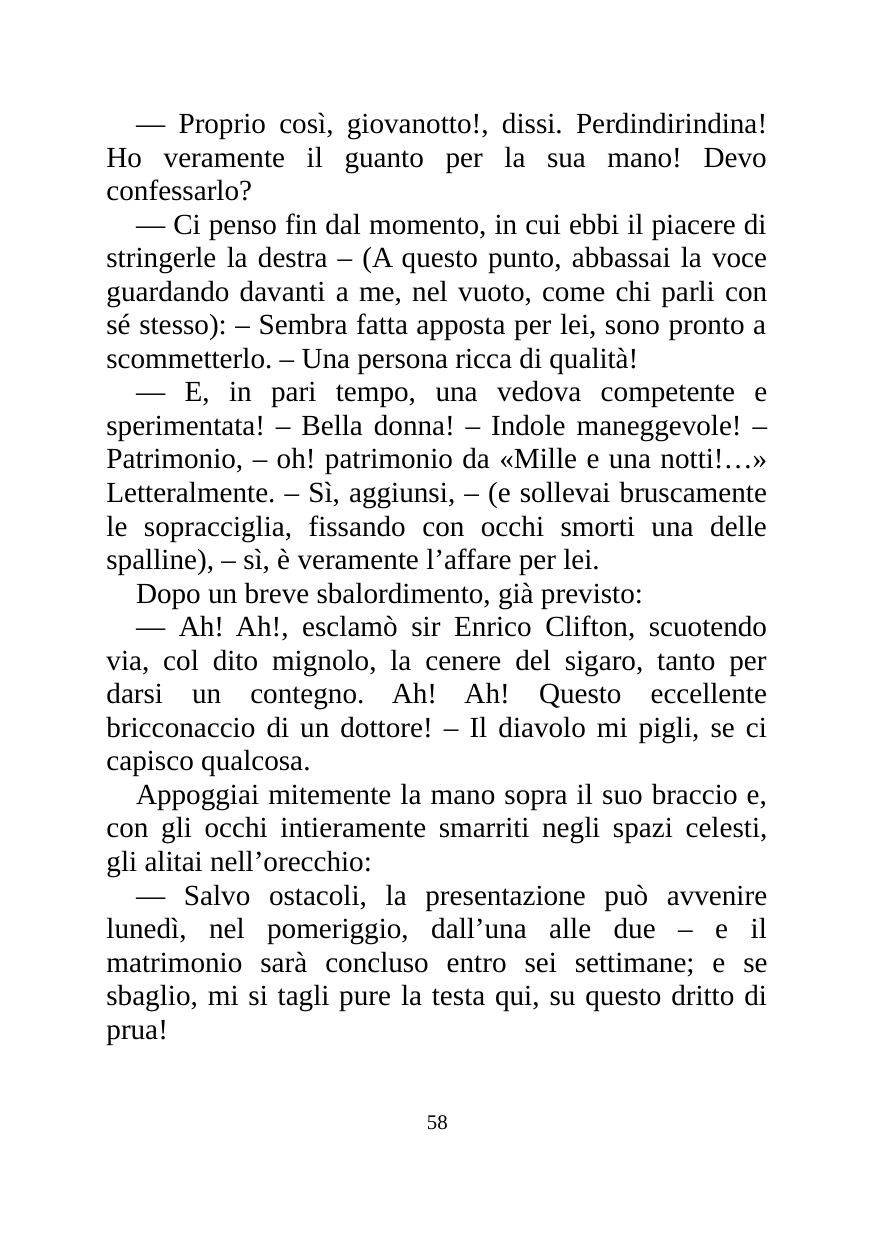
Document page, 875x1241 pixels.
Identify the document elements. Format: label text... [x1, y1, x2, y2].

text — E, in pari tempo, una vedova competente e sperimentata! – Bella donna! – Indole maneggevole! – Patrimonio, – oh! patrimonio da «Mille e una notti!…» Letteralmente. – Sì, aggiunsi, – (e sollevai bruscamente le sopracciglia, fissando con occhi smorti una delle spalline), – sì, è veramente l’affare per lei. [106, 374, 768, 576]
text — Salvo ostacoli, la presentazione può avvenire lunedì, nel pomeriggio, dall’una alle due – e il matrimonio sarà concluso entro sei settimane; e se sbaglio, mi si tagli pure la testa qui, su questo dritto di prua! [106, 878, 768, 1045]
text Dopo un breve sbalordimento, già previsto: [106, 576, 768, 609]
text — Proprio così, giovanotto!, dissi. Perdindirindina! Ho veramente il guanto per la sua mano! Devo confessarlo? [106, 106, 768, 207]
text Appoggiai mitemente la mano sopra il suo braccio e, con gli occhi intieramente smarriti negli spazi celesti, gli alitai nell’orecchio: [106, 777, 768, 878]
text — Ah! Ah!, esclamò sir Enrico Clifton, scuotendo via, col dito mignolo, la cenere del sigaro, tanto per darsi un contegno. Ah! Ah! Questo eccellente bricconaccio di un dottore! – Il diavolo mi pigli, se ci capisco qualcosa. [106, 609, 768, 777]
text — Ci penso fin dal momento, in cui ebbi il piacere di stringerle la destra – (A questo punto, abbassai la voce guardando davanti a me, nel vuoto, come chi parli con sé stesso): – Sembra fatta apposta per lei, sono pronto a scommetterlo. – Una persona ricca di qualità! [106, 207, 768, 374]
